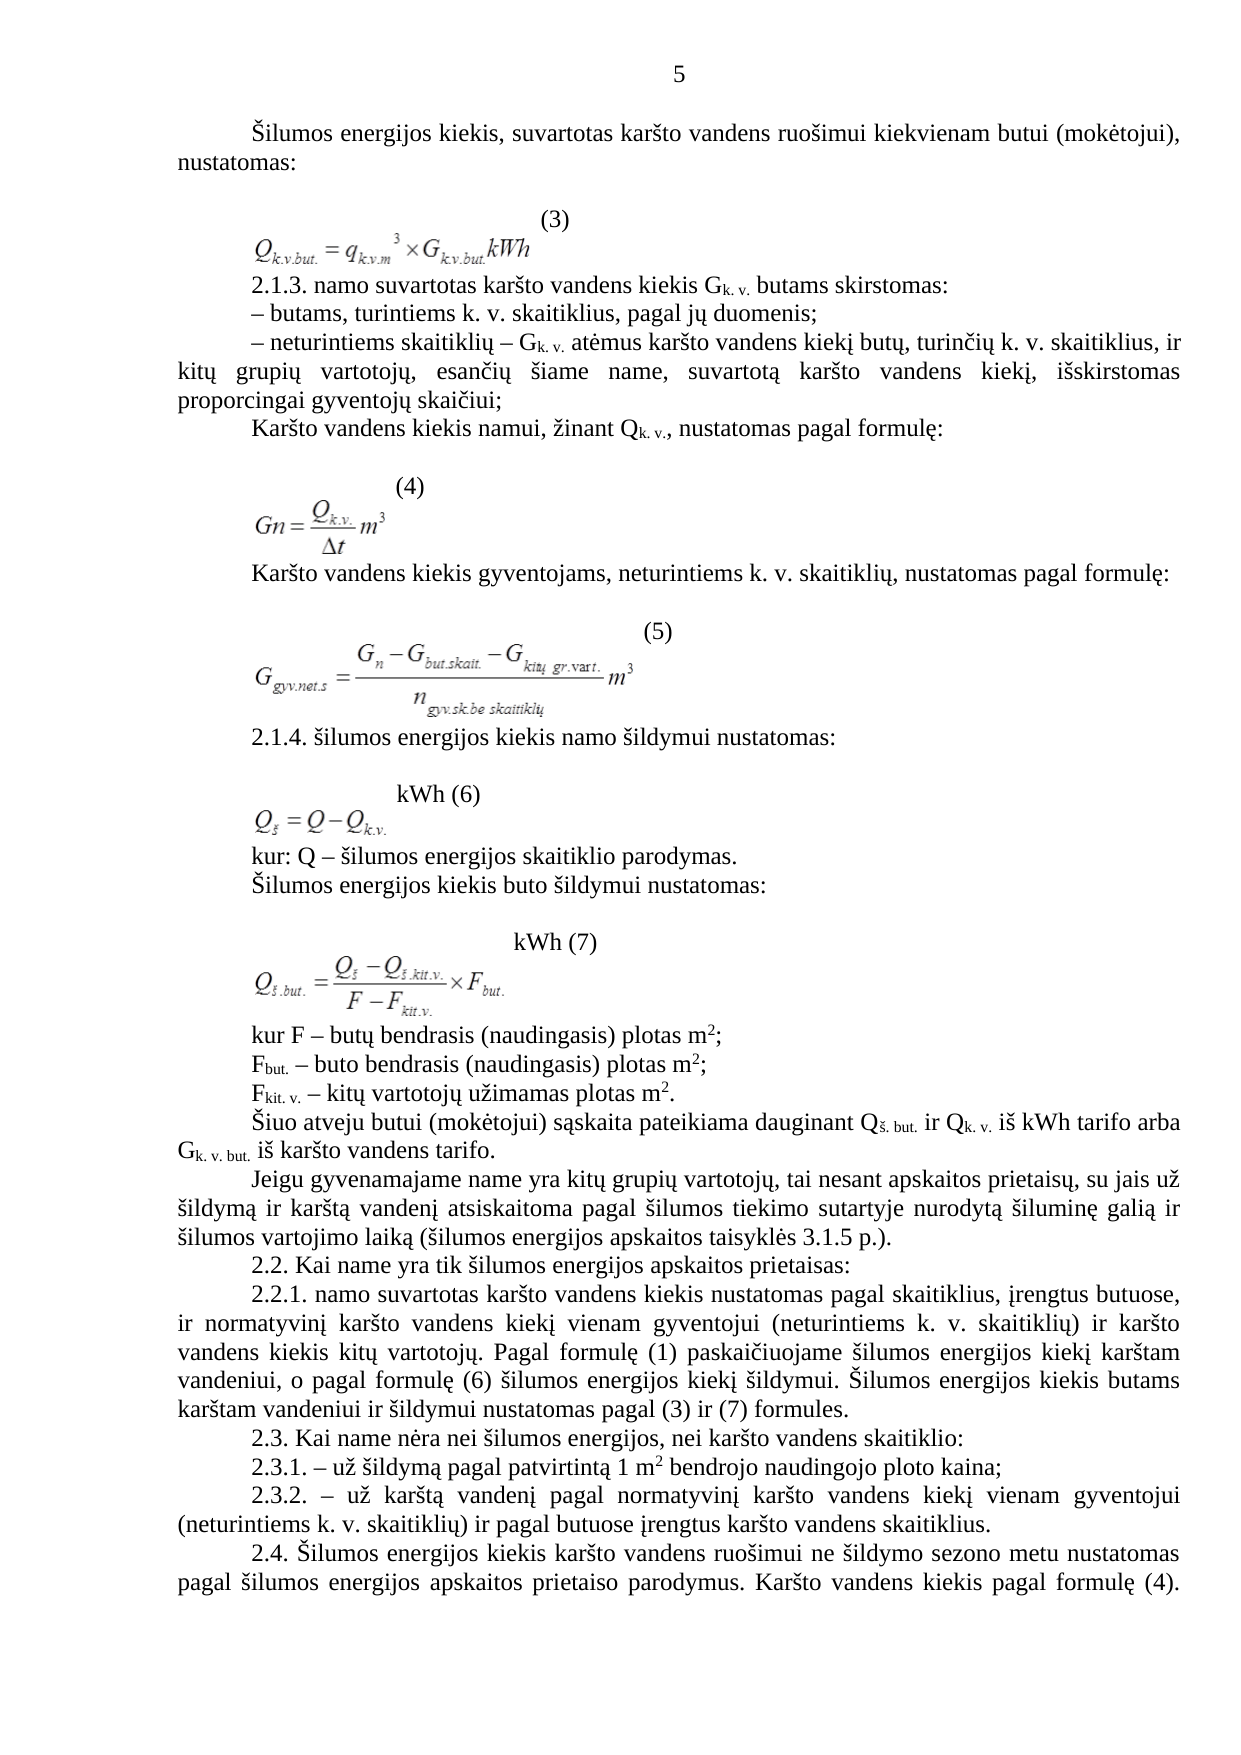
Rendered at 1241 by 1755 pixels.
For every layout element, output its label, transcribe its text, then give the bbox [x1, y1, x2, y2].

text Fkit. v. – kitų vartotojų užimamas plotas m2. [177, 1078, 1181, 1107]
text Jeigu gyvenamajame name yra kitų grupių vartotojų, tai nesant apskaitos prietaisų, su jais už šildymą ir karštą vandenį atsiskaitoma pagal šilumos tiekimo sutartyje nurodytą šiluminę galią ir šilumos vartojimo laiką (šilumos energijos apskaitos taisyklės 3.1.5 p.). [177, 1164, 1181, 1251]
text 2.1.4. šilumos energijos kiekis namo šildymui nustatomas: [177, 722, 1181, 751]
text (3) [177, 204, 1181, 270]
text – neturintiems skaitiklių – Gk. v. atėmus karšto vandens kiekį butų, turinčių k. v. skaitiklius, ir kitų grupių vartotojų, esančių šiame name, suvartotą karšto vandens kiekį, išskirstomas proporcingai gyventojų skaičiui; [177, 327, 1181, 413]
text (4) [177, 471, 1181, 558]
text 2.4. Šilumos energijos kiekis karšto vandens ruošimui ne šildymo sezono metu nustatomas pagal šilumos energijos apskaitos prietaiso parodymus. Karšto vandens kiekis pagal formulę (4). [177, 1538, 1181, 1596]
text kur: Q – šilumos energijos skaitiklio parodymas. [177, 841, 1181, 870]
text 2.2.1. namo suvartotas karšto vandens kiekis nustatomas pagal skaitiklius, įrengtus butuose, ir normatyvinį karšto vandens kiekį vienam gyventojui (neturintiems k. v. skaitiklių) ir karšto vandens kiekis kitų vartotojų. Pagal formulę (1) paskaičiuojame šilumos energijos kiekį karštam vandeniui, o pagal formulę (6) šilumos energijos kiekį šildymui. Šilumos energijos kiekis butams karštam vandeniui ir šildymui nustatomas pagal (3) ir (7) formules. [177, 1279, 1181, 1423]
text kWh (6) [177, 779, 1181, 841]
text 2.3.1. – už šildymą pagal patvirtintą 1 m2 bendrojo naudingojo ploto kaina; [177, 1452, 1181, 1481]
text Šilumos energijos kiekis buto šildymui nustatomas: [177, 870, 1181, 898]
text kur F – butų bendrasis (naudingasis) plotas m2; [177, 1021, 1181, 1049]
text 2.3. Kai name nėra nei šilumos energijos, nei karšto vandens skaitiklio: [177, 1423, 1181, 1452]
text 2.2. Kai name yra tik šilumos energijos apskaitos prietaisas: [177, 1251, 1181, 1279]
text (5) [177, 616, 1181, 722]
text kWh (7) [177, 927, 1181, 1021]
text Karšto vandens kiekis namui, žinant Qk. v., nustatomas pagal formulę: [177, 413, 1181, 442]
text 2.3.2. – už karštą vandenį pagal normatyvinį karšto vandens kiekį vienam gyventojui (neturintiems k. v. skaitiklių) ir pagal butuose įrengtus karšto vandens skaitiklius. [177, 1481, 1181, 1538]
text – butams, turintiems k. v. skaitiklius, pagal jų duomenis; [177, 298, 1181, 327]
text Šiuo atveju butui (mokėtojui) sąskaita pateikiama dauginant Qš. but. ir Qk. v. iš kWh tarifo arba Gk. v. but. iš karšto vandens tarifo. [177, 1107, 1181, 1164]
text Šilumos energijos kiekis, suvartotas karšto vandens ruošimui kiekvienam butui (mokėtojui), nustatomas: [177, 118, 1181, 176]
text 2.1.3. namo suvartotas karšto vandens kiekis Gk. v. butams skirstomas: [177, 270, 1181, 298]
text Karšto vandens kiekis gyventojams, neturintiems k. v. skaitiklių, nustatomas pagal formulę: [177, 558, 1181, 587]
text Fbut. – buto bendrasis (naudingasis) plotas m2; [177, 1049, 1181, 1078]
